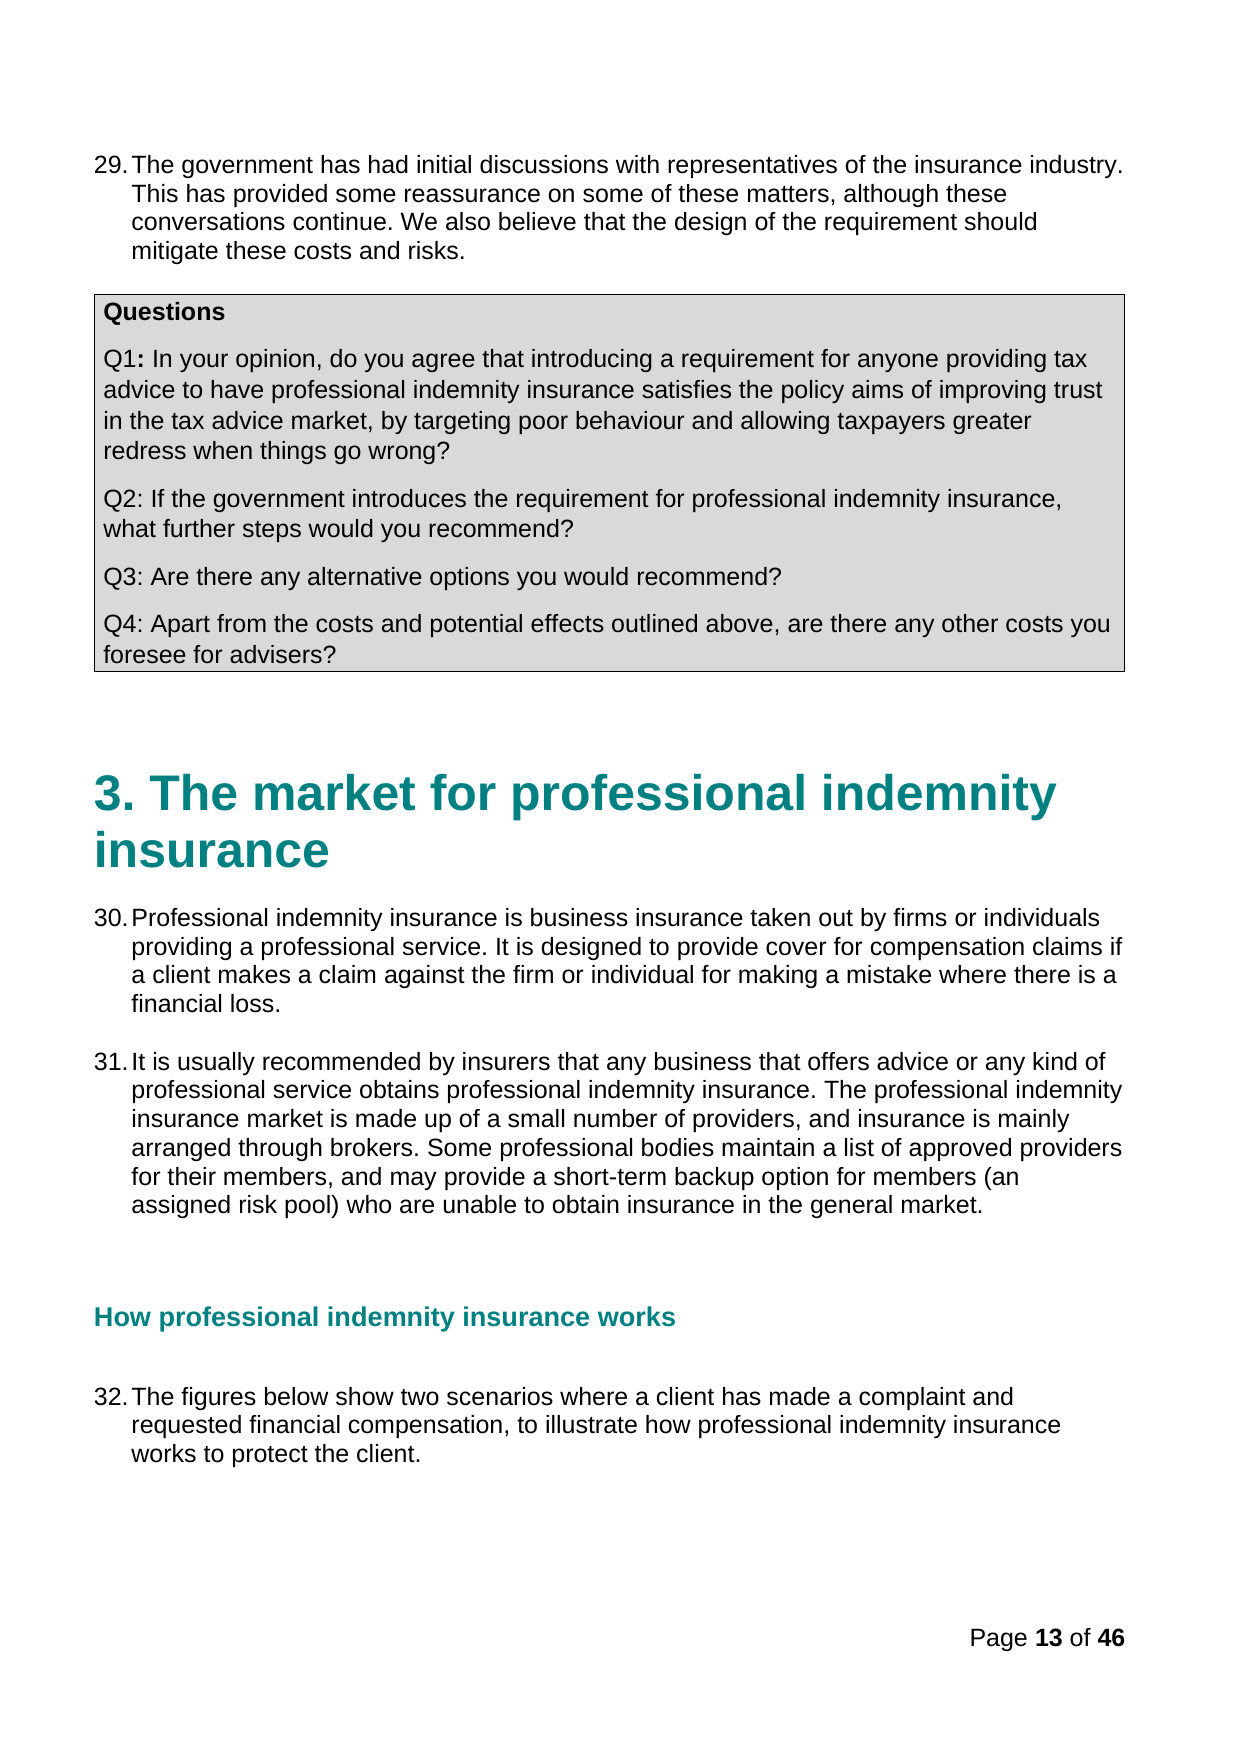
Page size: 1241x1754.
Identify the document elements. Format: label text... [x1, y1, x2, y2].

subtitle 3. The market for professional indemnity insurance [94, 763, 1125, 878]
text Q1: In your opinion, do you agree that introducing a requirement for anyone providing tax advice to have professional indemnity insurance satisfies the policy aims of improving trust in the tax advice market, by targeting poor behaviour and allowing taxpayers greater redress when things go wrong? [95, 341, 1124, 465]
list It is usually recommended by insurers that any business that offers advice or any kind of professional service obtains professional indemnity insurance. The professional indemnity insurance market is made up of a small number of providers, and insurance is mainly arranged through brokers. Some professional bodies maintain a list of approved providers for their members, and may provide a short-term backup option for members (an assigned risk pool) who are unable to obtain insurance in the general market. [94, 1047, 1125, 1219]
text Q4: Apart from the costs and potential effects outlined above, are there any other costs you foresee for advisers? [95, 606, 1124, 671]
text Questions [95, 295, 1124, 326]
list Professional indemnity insurance is business insurance taken out by firms or individuals providing a professional service. It is designed to provide cover for compensation claims if a client makes a claim against the firm or individual for making a mistake where there is a financial loss. [94, 903, 1125, 1018]
list The figures below show two scenarios where a client has made a complaint and requested financial compensation, to illustrate how professional indemnity insurance works to protect the client. [94, 1382, 1125, 1468]
list The government has had initial discussions with representatives of the insurance industry. This has provided some reassurance on some of these matters, although these conversations continue. We also believe that the design of the requirement should mitigate these costs and risks. [94, 150, 1125, 265]
text Q2: If the government introduces the requirement for professional indemnity insurance, what further steps would you recommend? [95, 481, 1124, 543]
text Q3: Are there any alternative options you would recommend? [95, 559, 1124, 591]
subtitle How professional indemnity insurance works [94, 1279, 1125, 1337]
